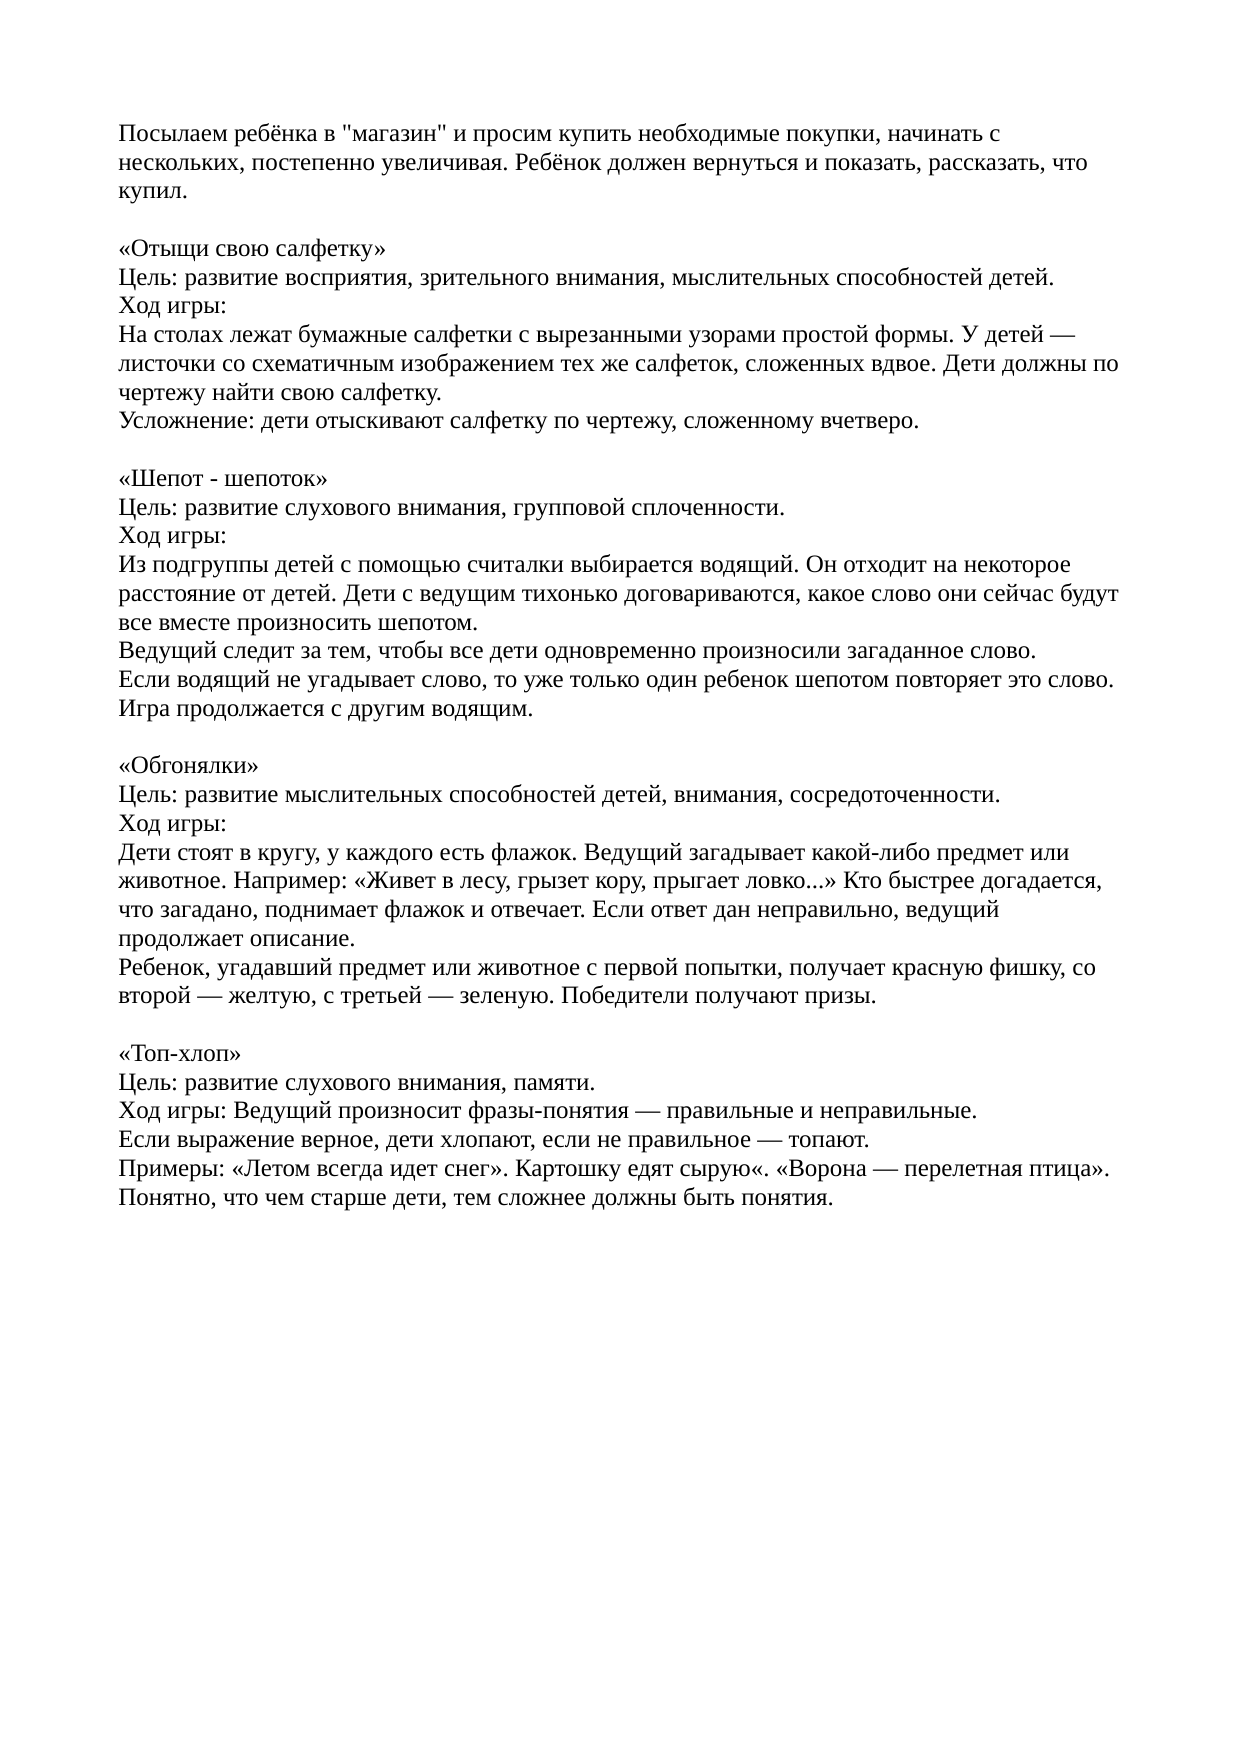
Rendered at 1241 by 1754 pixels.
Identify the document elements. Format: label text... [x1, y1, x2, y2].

text На столах лежат бумажные салфетки с вырезанными узорами простой формы. У детей — листочки со схематичным изображением тех же салфеток, сложенных вдвое. Дети должны по чертежу найти свою салфетку. [118, 319, 1122, 406]
text Дети стоят в кругу, у каждого есть флажок. Ведущий загадывает какой-либо предмет или животное. Например: «Живет в лесу, грызет кору, прыгает ловко...» Кто быстрее догадается, что загадано, поднимает флажок и отвечает. Если ответ дан неправильно, ведущий продолжает описание. [118, 837, 1122, 952]
text Если выражение верное, дети хлопают, если не правильное — топают. [118, 1124, 1122, 1153]
text «Отыщи свою салфетку» [118, 233, 1122, 262]
text Цель: развитие восприятия, зрительного внимания, мыслительных способностей детей. [118, 262, 1122, 291]
text Примеры: «Летом всегда идет снег». Картошку едят сырую«. «Ворона — перелетная птица». Понятно, что чем старше дети, тем сложнее должны быть понятия. [118, 1153, 1122, 1211]
text Посылаем ребёнка в "магазин" и просим купить необходимые покупки, начинать с нескольких, постепенно увеличивая. Ребёнок должен вернуться и показать, рассказать, что купил. [118, 118, 1122, 204]
text Цель: развитие слухового внимания, групповой сплоченности. [118, 492, 1122, 521]
text Игра продолжается с другим водящим. [118, 693, 1122, 722]
text Если водящий не угадывает слово, то уже только один ребенок шепотом повторяет это слово. [118, 664, 1122, 693]
text Цель: развитие слухового внимания, памяти. [118, 1067, 1122, 1096]
text Усложнение: дети отыскивают салфетку по чертежу, сложенному вчетверо. [118, 406, 1122, 434]
text Ход игры: Ведущий произносит фразы-понятия — правильные и неправильные. [118, 1096, 1122, 1124]
text Ход игры: [118, 521, 1122, 549]
text Ведущий следит за тем, чтобы все дети одновременно произносили загаданное слово. [118, 636, 1122, 664]
text Ребенок, угадавший предмет или животное с первой попытки, получает красную фишку, со второй — желтую, с третьей — зеленую. Победители получают призы. [118, 952, 1122, 1009]
text «Шепот - шепоток» [118, 463, 1122, 492]
text Цель: развитие мыслительных способностей детей, внимания, сосредоточенности. [118, 779, 1122, 808]
text «Обгонялки» [118, 751, 1122, 779]
text Из подгруппы детей с помощью считалки выбирается водящий. Он отходит на некоторое расстояние от детей. Дети с ведущим тихонько договариваются, какое слово они сейчас будут все вместе произносить шепотом. [118, 549, 1122, 636]
text «Топ-хлоп» [118, 1038, 1122, 1067]
text Ход игры: [118, 808, 1122, 837]
text Ход игры: [118, 291, 1122, 319]
